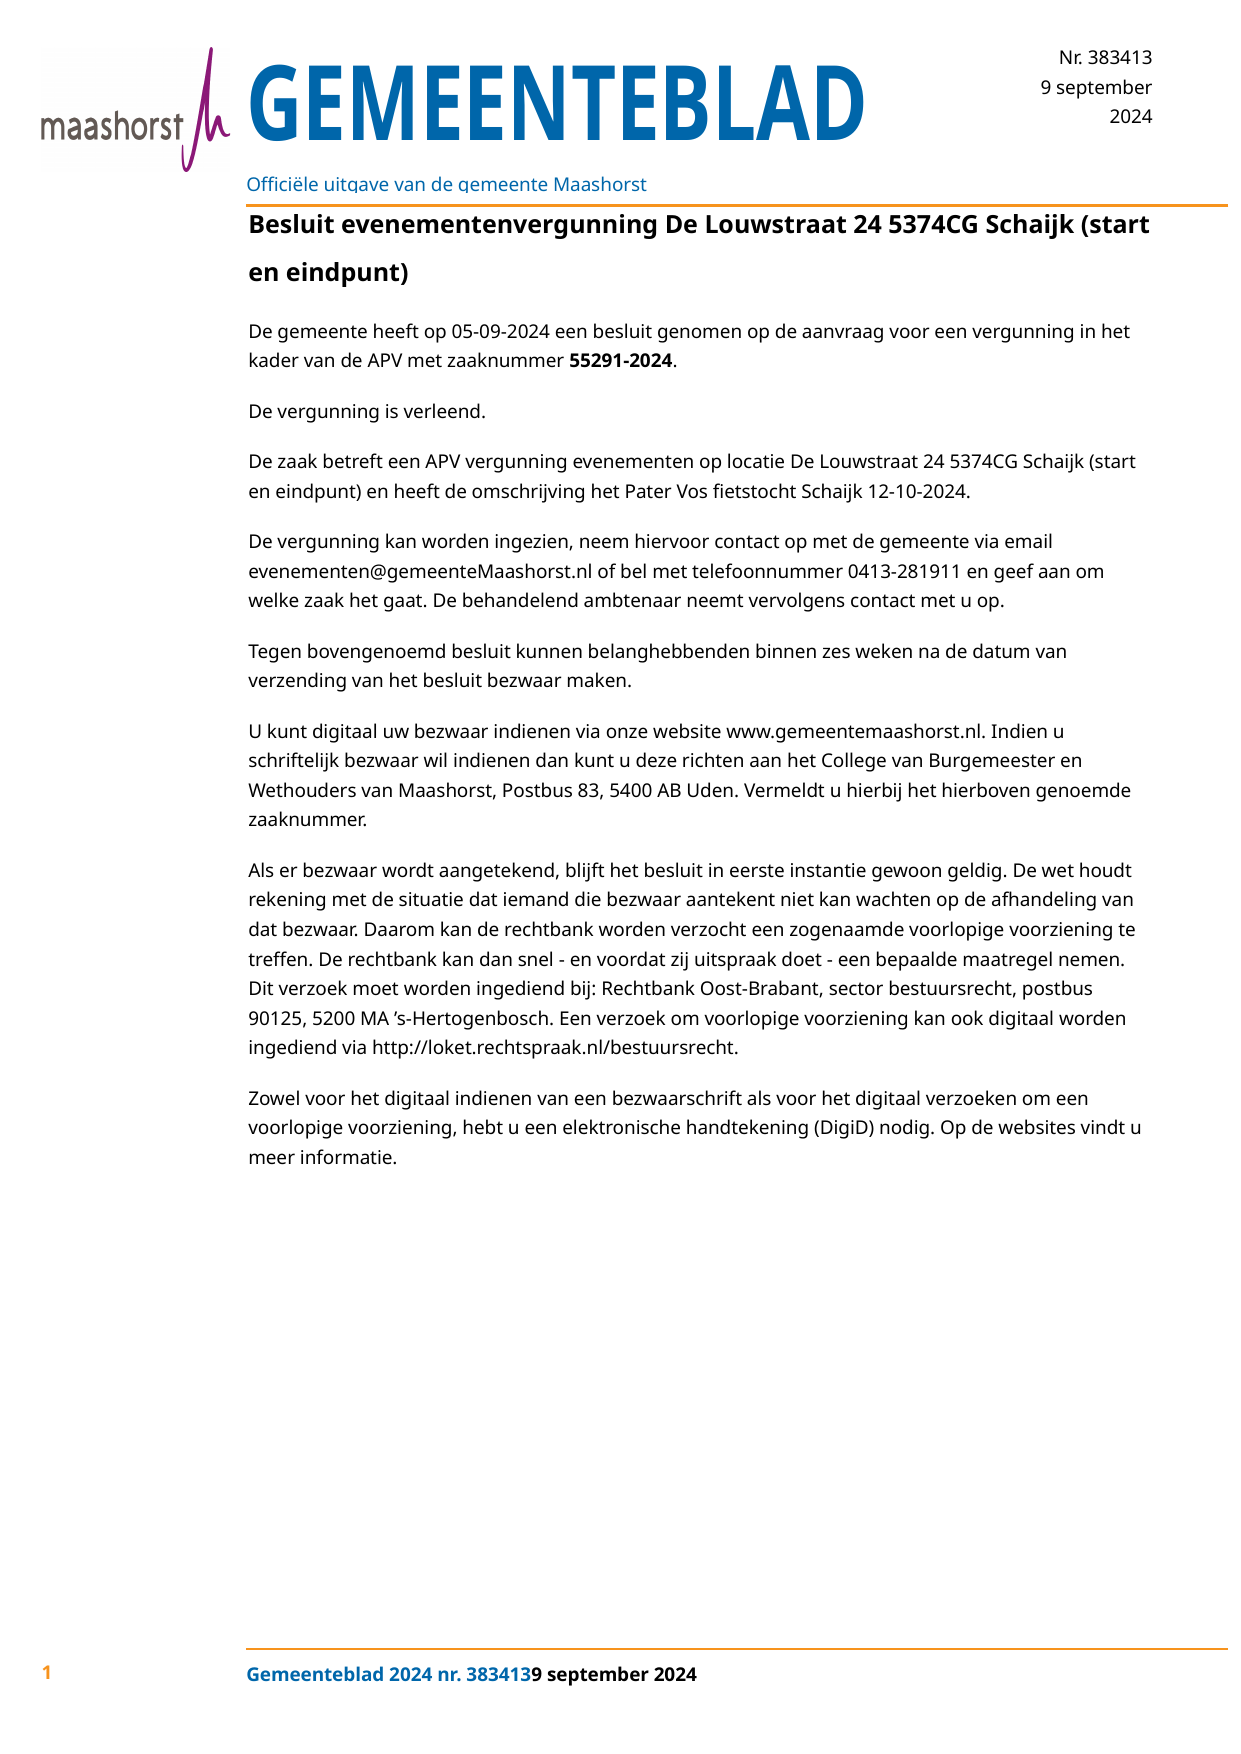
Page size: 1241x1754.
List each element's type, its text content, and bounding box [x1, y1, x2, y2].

text De vergunning kan worden ingezien, neem hiervoor contact op met de gemeente via email evenementen@gemeenteMaashorst.nl of bel met telefoonnummer 0413-281911 en geef aan om welke zaak het gaat. De behandelend ambtenaar neemt vervolgens contact met u op. [248, 528, 1152, 613]
text De vergunning is verleend. [248, 398, 1152, 424]
picture [41, 47, 231, 172]
text De zaak betreft een APV vergunning evenementen op locatie De Louwstraat 24 5374CG Schaijk (start en eindpunt) en heeft de omschrijving het Pater Vos fietstocht Schaijk 12-10-2024. [248, 448, 1152, 504]
text De gemeente heeft op 05-09-2024 een besluit genomen op de aanvraag voor een vergunning in het kader van de APV met zaaknummer 55291-2024. [248, 318, 1152, 373]
text Besluit evenementenvergunning De Louwstraat 24 5374CG Schaijk (start en eindpunt) [248, 207, 1152, 288]
text Als er bezwaar wordt aangetekend, blijft het besluit in eerste instantie gewoon geldig. De wet houdt rekening met de situatie dat iemand die bezwaar aantekent niet kan wachten op de afhandeling van dat bezwaar. Daarom kan de rechtbank worden verzocht een zogenaamde voorlopige voorziening te treffen. De rechtbank kan dan snel - en voordat zij uitspraak doet - een bepaalde maatregel nemen. Dit verzoek moet worden ingediend bij: Rechtbank Oost-Brabant, sector bestuursrecht, postbus 90125, 5200 MA ’s-Hertogenbosch. Een verzoek om voorlopige voorziening kan ook digitaal worden ingediend via http://loket.rechtspraak.nl/bestuursrecht. [248, 857, 1152, 1060]
text Zowel voor het digitaal indienen van een bezwaarschrift als voor het digitaal verzoeken om een voorlopige voorziening, hebt u een elektronische handtekening (DigiD) nodig. Op de websites vindt u meer informatie. [248, 1085, 1152, 1170]
text U kunt digitaal uw bezwaar indienen via onze website www.gemeentemaashorst.nl. Indien u schriftelijk bezwaar wil indienen dan kunt u deze richten aan het College van Burgemeester en Wethouders van Maashorst, Postbus 83, 5400 AB Uden. Vermeldt u hierbij het hierboven genoemde zaaknummer. [248, 718, 1152, 832]
text Tegen bovengenoemd besluit kunnen belanghebbenden binnen zes weken na de datum van verzending van het besluit bezwaar maken. [248, 638, 1152, 693]
